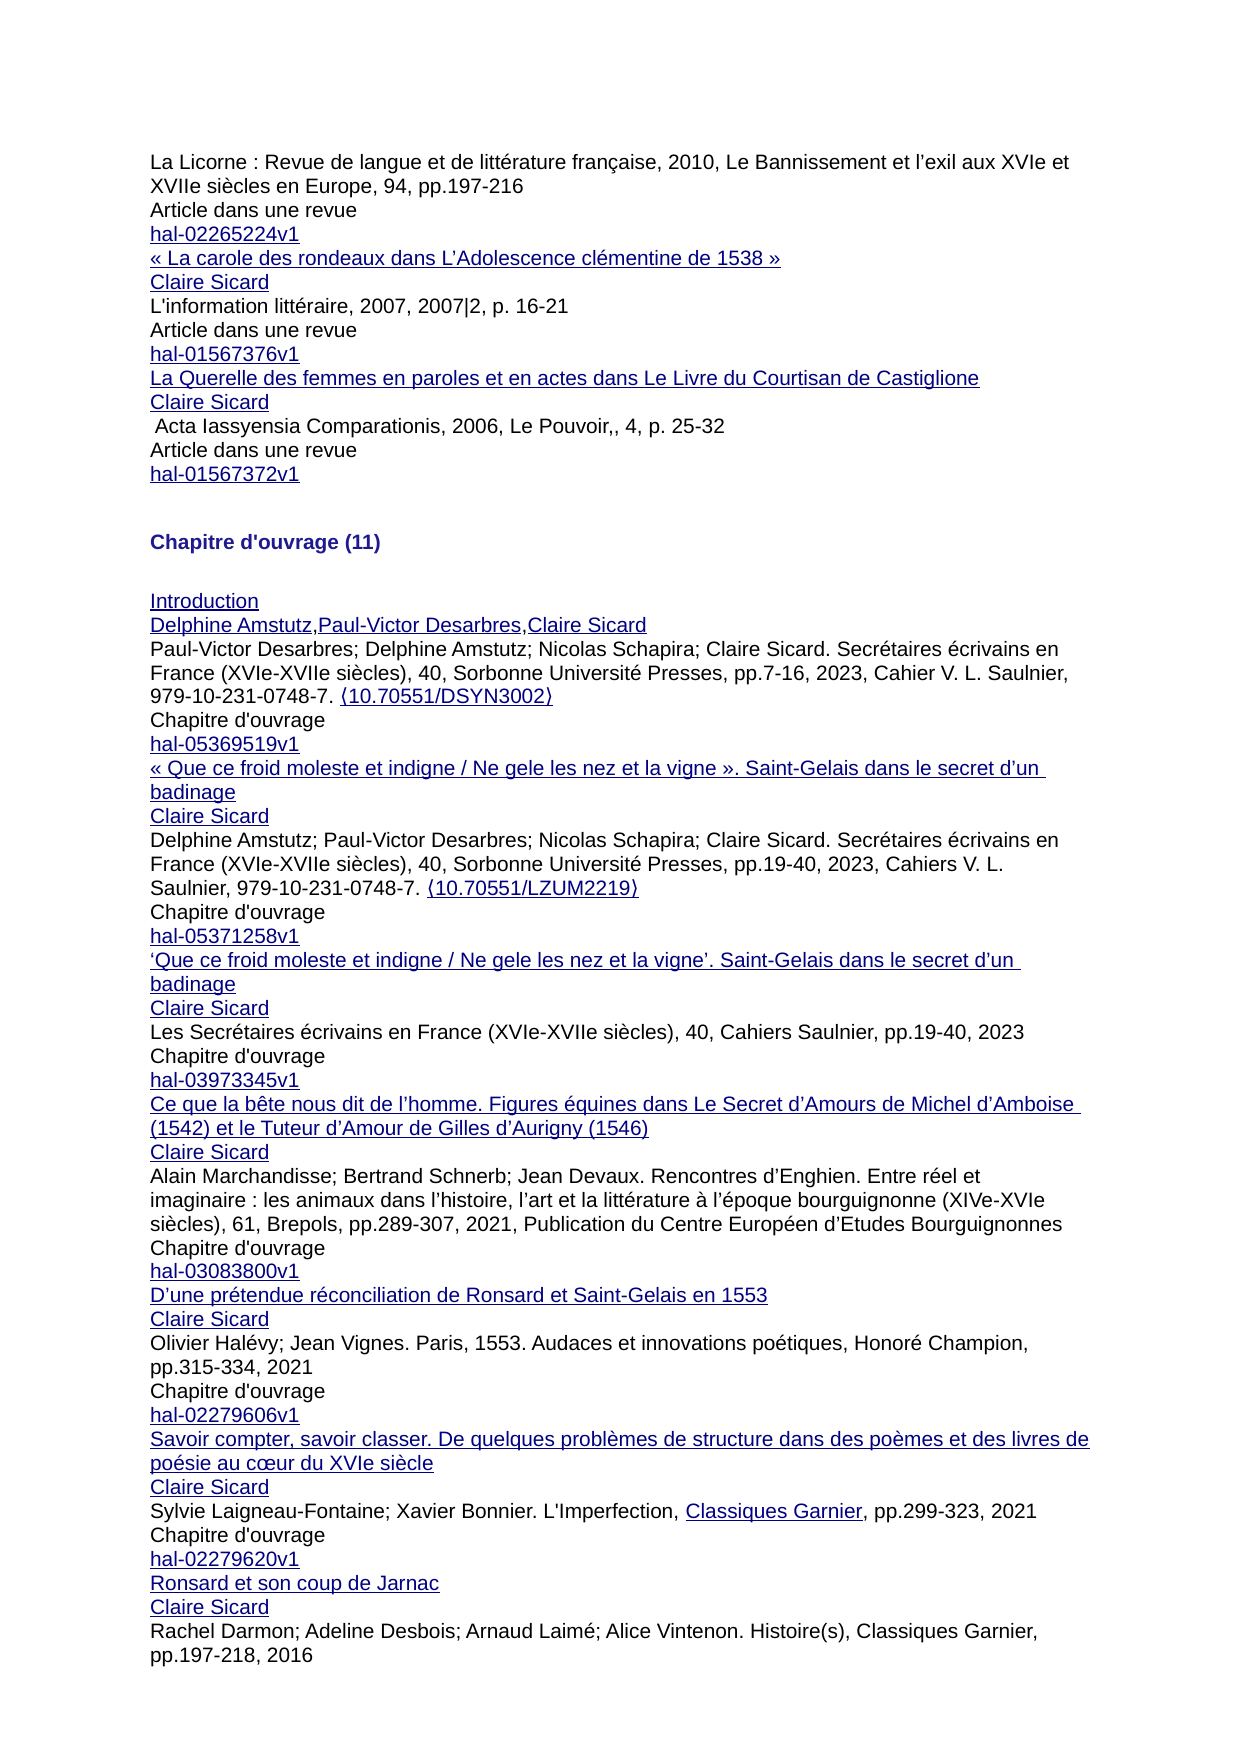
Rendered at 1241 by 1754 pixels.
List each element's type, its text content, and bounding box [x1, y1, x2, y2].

table_cell Savoir compter, savoir classer. De quelques problèmes de structure dans des poèmes et des livres de [150, 1427, 1090, 1448]
table_cell Ronsard et son coup de Jarnac Claire Sicard Rachel Darmon; Adeline Desbois; Arnaud Laimé; Alice Vintenon. Histoire(s), Classiques Garnier, pp.197-218, 2016 [150, 1571, 1090, 1667]
table_cell « La carole des rondeaux dans L’Adolescence clémentine de 1538 » Claire Sicard L'information littéraire, 2007, 2007|2, p. 16-21 Article dans une revue hal-01567376v1 [150, 246, 1090, 366]
table_cell Ce que la bête nous dit de l’homme. Figures équines dans Le Secret d’Amours de Michel d’Amboise (1542) et le Tuteur d’Amour de Gilles d’Aurigny (1546) Claire Sicard Alain Marchandisse; Bertrand Schnerb; Jean Devaux. Rencontres d’Enghien. Entre réel et imaginaire : les animaux dans l’histoire, l’art et la littérature à l’époque bourguignonne (XIVe-XVIe siècles), 61, Brepols, pp.289-307, 2021, Publication du Centre Européen d’Etudes Bourguignonnes Chapitre d'ouvrage hal-03083800v1 [150, 1092, 1090, 1283]
table_cell poésie au cœur du XVIe siècle Claire Sicard Sylvie Laigneau-Fontaine; Xavier Bonnier. L'Imperfection, Classiques Garnier, pp.299-323, 2021 Chapitre d'ouvrage hal-02279620v1 [150, 1449, 1090, 1571]
table_cell D’une prétendue réconciliation de Ronsard et Saint-Gelais en 1553 Claire Sicard Olivier Halévy; Jean Vignes. Paris, 1553. Audaces et innovations poétiques, Honoré Champion, pp.315-334, 2021 Chapitre d'ouvrage hal-02279606v1 [150, 1283, 1090, 1427]
table_cell ‘Que ce froid moleste et indigne / Ne gele les nez et la vigne’. Saint-Gelais dans le secret d’un badinage Claire Sicard Les Secrétaires écrivains en France (XVIe-XVIIe siècles), 40, Cahiers Saulnier, pp.19-40, 2023 Chapitre d'ouvrage hal-03973345v1 [150, 948, 1090, 1092]
table_cell « Que ce froid moleste et indigne / Ne gele les nez et la vigne ». Saint-Gelais dans le secret d’un badinage Claire Sicard Delphine Amstutz; Paul‑Victor Desarbres; Nicolas Schapira; Claire Sicard. Secrétaires écrivains en France (XVIe-XVIIe siècles), 40, Sorbonne Université Presses, pp.19-40, 2023, Cahiers V. L. Saulnier, 979-10-231-0748-7. ⟨10.70551/LZUM2219⟩ Chapitre d'ouvrage hal-05371258v1 [150, 756, 1090, 948]
table_cell La Licorne : Revue de langue et de littérature française, 2010, Le Bannissement et l’exil aux XVIe et XVIIe siècles en Europe, 94, pp.197-216 Article dans une revue hal-02265224v1 [150, 150, 1090, 246]
table_cell La Querelle des femmes en paroles et en actes dans Le Livre du Courtisan de Castiglione Claire Sicard Acta Iassyensia Comparationis, 2006, Le Pouvoir,, 4, p. 25-32 Article dans une revue hal-01567372v1 [150, 366, 1090, 485]
table_header Introduction Delphine Amstutz,Paul-Victor Desarbres,Claire Sicard Paul-Victor Desarbres; Delphine Amstutz; Nicolas Schapira; Claire Sicard. Secrétaires écrivains en France (XVIe-XVIIe siècles), 40, Sorbonne Université Presses, pp.7-16, 2023, Cahier V. L. Saulnier, 979-10-231-0748-7. ⟨10.70551/DSYN3002⟩ Chapitre d'ouvrage hal-05369519v1 [150, 589, 1090, 756]
subtitle Chapitre d'ouvrage (11) [150, 530, 1090, 554]
